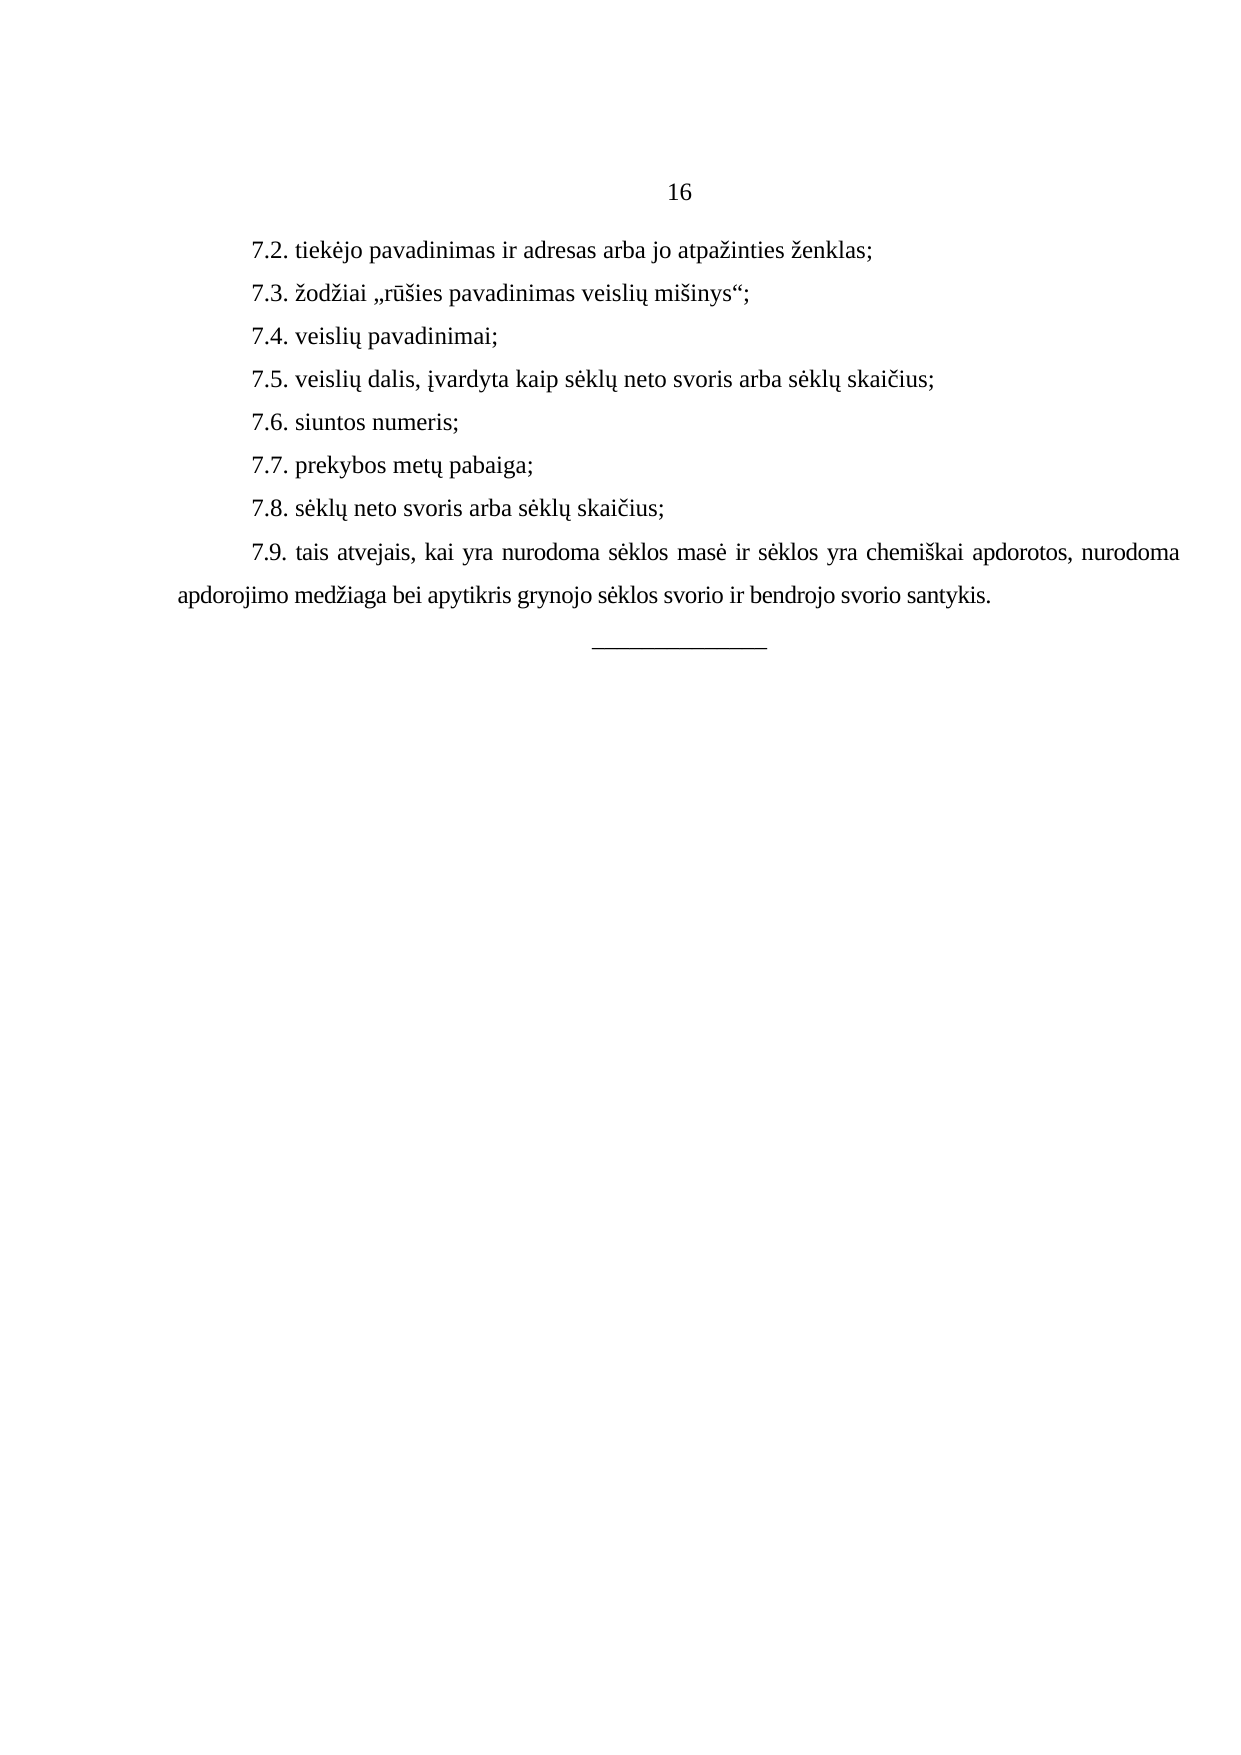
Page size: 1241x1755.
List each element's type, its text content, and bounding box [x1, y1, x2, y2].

text 7.8. sėklų neto svoris arba sėklų skaičius; [177, 493, 1181, 522]
text 7.6. siuntos numeris; [177, 407, 1181, 436]
text 7.3. žodžiai „rūšies pavadinimas veislių mišinys“; [177, 278, 1181, 307]
text 7.2. tiekėjo pavadinimas ir adresas arba jo atpažinties ženklas; [177, 235, 1181, 263]
text 7.7. prekybos metų pabaiga; [177, 450, 1181, 479]
text ______________ [177, 623, 1181, 652]
text 7.9. tais atvejais, kai yra nurodoma sėklos masė ir sėklos yra chemiškai apdorotos, nurodoma apdorojimo medžiaga bei apytikris grynojo sėklos svorio ir bendrojo svorio santykis. [177, 537, 1181, 608]
text 7.5. veislių dalis, įvardyta kaip sėklų neto svoris arba sėklų skaičius; [177, 364, 1181, 393]
text 7.4. veislių pavadinimai; [177, 321, 1181, 350]
